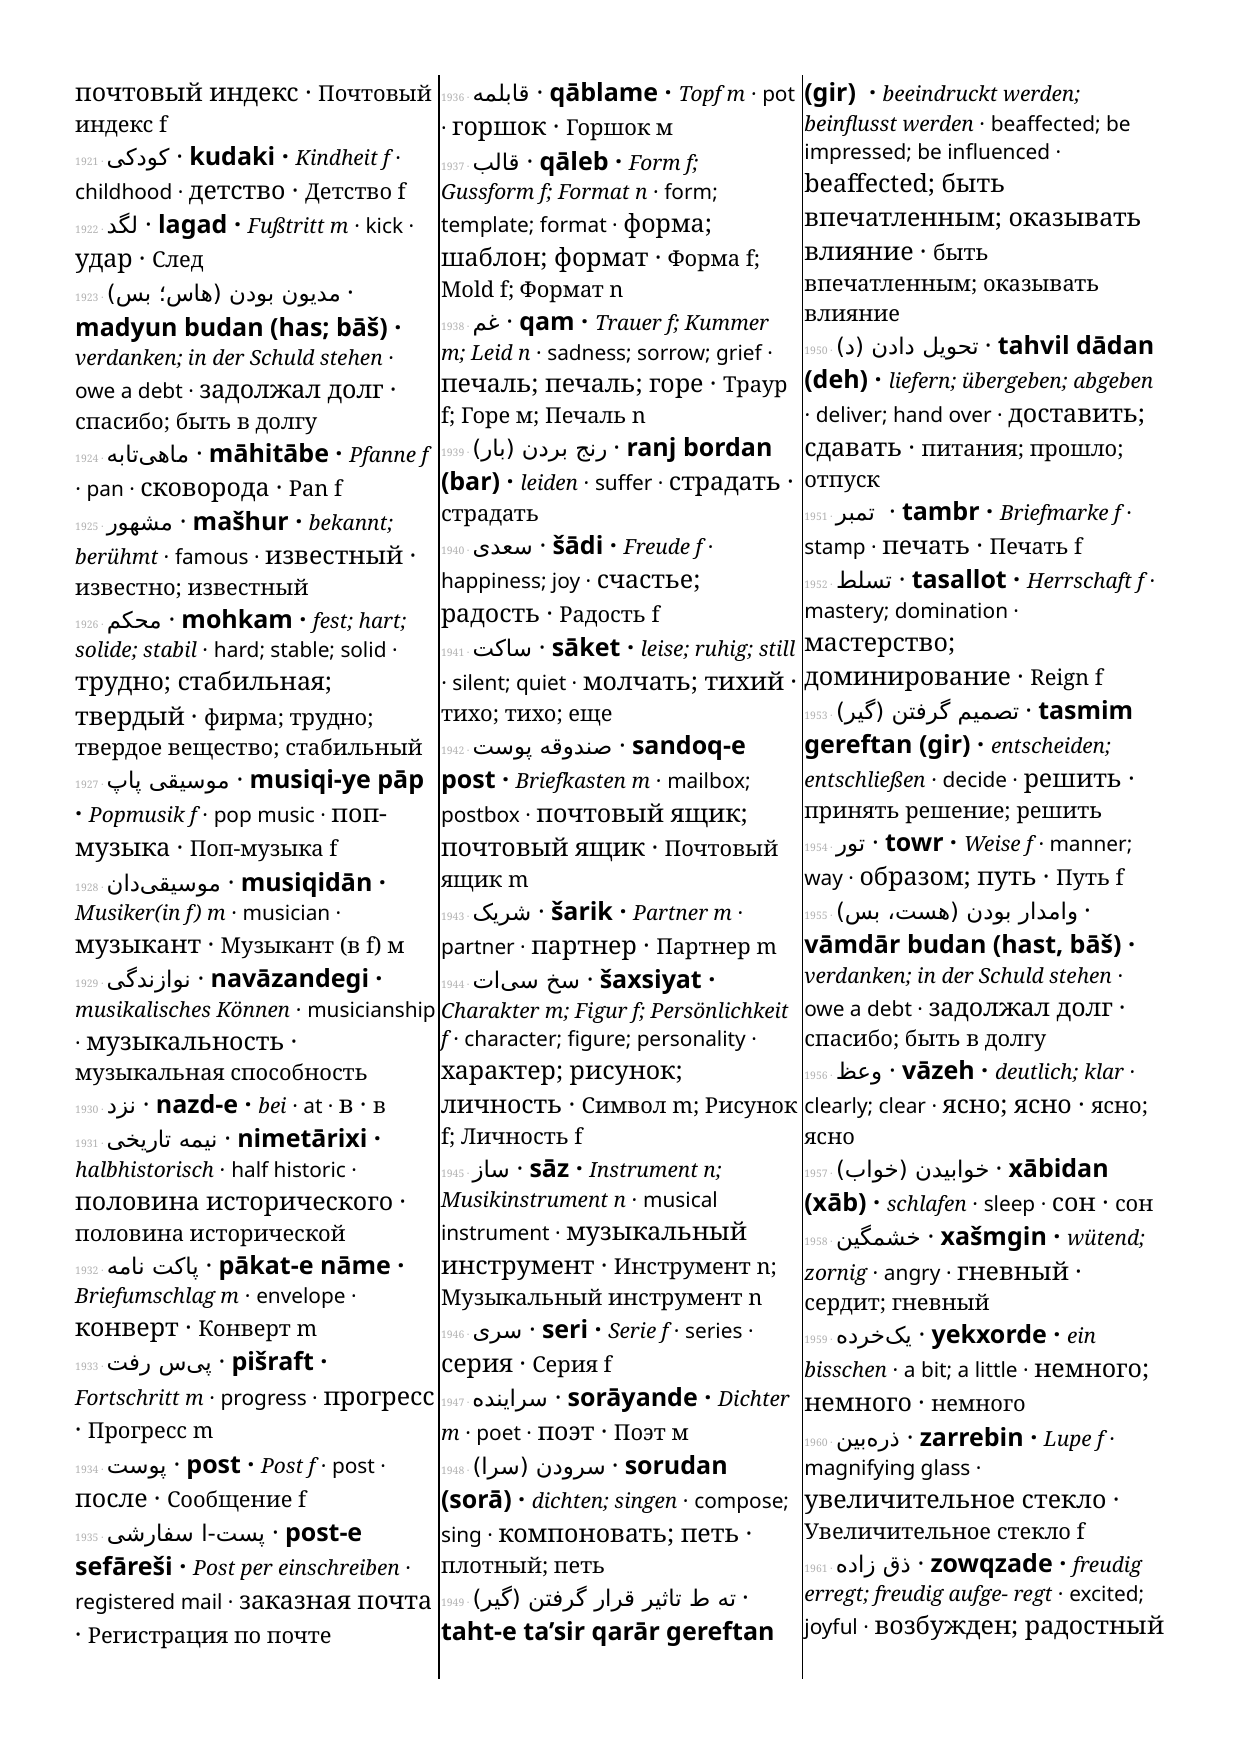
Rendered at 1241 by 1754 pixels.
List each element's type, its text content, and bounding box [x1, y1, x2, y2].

text 1944 · سخ سی‌ات · šaxsiyat · Charakter m; Figur f; Persönlichkeit f · character; figure; personality · характер; рисунок; личность · Символ m; Рисунок f; Личность f [441, 962, 799, 1151]
text 1947 · سراینده · sorāyande · Dichter m · poet · поэт · Поэт м [441, 1379, 799, 1448]
text 1945 · ساز · sāz · Instrument n; Musikinstrument n · musical instrument · музыкальный инструмент · Инструмент n; Музыкальный инструмент n [441, 1151, 799, 1311]
text 1933 · پی‌س رفت · pišraft · Fortschritt m · progress · прогресс · Прогресс m [75, 1344, 436, 1446]
text 1937 · قالب · qāleb · Form f; Gussform f; Format n · form; template; format · форма; шаблон; формат · Форма f; Mold f; Формат n [441, 143, 799, 303]
text 1948 · سرودن (سرا) · sorudan (sorā) · dichten; singen · compose; sing · компоновать; петь · плотный; петь [441, 1448, 799, 1579]
text 1924 · ماهی‌تابه · māhitābe · Pfanne f · pan · сковорода · Pan f [75, 436, 436, 504]
text 1960 · ذره‌بین · zarrebin · Lupe f · magnifying glass · увеличительное стекло · Увеличительное стекло f [804, 1419, 1166, 1546]
text 1923 · مدیون بودن (هاس؛ بس) · madyun budan (has; bāš) · verdanken; in der Schuld stehen · owe a debt · задолжал долг · спасибо; быть в долгу [75, 275, 436, 436]
text 1926 · محکم · mohkam · fest; hart; solide; stabil · hard; stable; solid · трудно; стабильная; твердый · фирма; трудно; твердое вещество; стабильный [75, 602, 436, 762]
text 1929 · نوازندگی · navāzandegi · musikalisches Können · musicianship · музыкальность · музыкальная способность [75, 961, 436, 1087]
text 1922 · لگد · lagad · Fußtritt m · kick · удар · След [75, 207, 436, 275]
text 1946 · سری · seri · Serie f · series · серия · Серия f [441, 1311, 799, 1379]
text 1961 · ذق زاده · zowqzade · freudig erregt; freudig aufge‐ regt · excited; joyful · возбужден; радостный · восторженный от радости; счастливо возбужден [804, 1546, 1166, 1642]
text 1940 · سعدی · šādi · Freude f · happiness; joy · счастье; радость · Радость f [441, 528, 799, 630]
text 1958 · خشمگین · xašmgin · wütend; zornig · angry · гневный · сердит; гневный [804, 1219, 1166, 1317]
text 1956 · وعظ · vāzeh · deutlich; klar · clearly; clear · ясно; ясно · ясно; ясно [804, 1053, 1166, 1151]
text 1925 · مشهور · mašhur · bekannt; berühmt · famous · известный · известно; известный [75, 504, 436, 602]
text 1959 · یک‌خرده · yekxorde · ein bisschen · a bit; a little · немного; немного · немного [804, 1317, 1166, 1419]
text 1936 · قابلمه · qāblame · Topf m · pot · горшок · Горшок м [441, 75, 799, 143]
text 1943 · شریک · šarik · Partner m · partner · партнер · Партнер m [441, 894, 799, 962]
text 1942 · صندوقه پوست · sandoq-e post · Briefkasten m · mailbox; postbox · почтовый ящик; почтовый ящик · Почтовый ящик m [441, 728, 799, 894]
text 1957 · خوابیدن (خواب) · xābidan (xāb) · schlafen · sleep · сон · сон [804, 1151, 1166, 1219]
text 1954 · تور · towr · Weise f · manner; way · образом; путь · Путь f [804, 824, 1166, 893]
text 1951 · تمبر · tambr · Briefmarke f · stamp · печать · Печать f [804, 494, 1166, 562]
text 1920 · کده پستی · kod-e posti · Postleitzahl f · zip code · почтовый индекс · Почтовый индекс f [75, 75, 436, 139]
text 1949 · ته ط تاثیر قرار گرفتن (گیر) · taht-e ta’sir qarār gereftan (gir) · beeindruckt werden; beinflusst werden · beaffected; be impressed; be influenced · beaffected; быть впечатленным; оказывать влияние · быть впечатленным; оказывать влияние [804, 75, 1166, 328]
text 1928 · موسیقی‌دان · musiqidān · Musiker(in f) m · musician · музыкант · Музыкант (в f) м [75, 864, 436, 961]
text 1935 · پست-ا سفارشی · post-e sefāreši · Post per einschreiben · registered mail · заказная почта · Регистрация по почте [75, 1514, 436, 1651]
text 1931 · نیمه تاریخی · nimetārixi · halbhistorisch · half historic · половина исторического · половина исторической [75, 1121, 436, 1247]
text 1938 · غم · qam · Trauer f; Kummer m; Leid n · sadness; sorrow; grief · печаль; печаль; горе · Траур f; Горе м; Печаль n [441, 303, 799, 430]
text 1939 · رنج بردن (بار) · ranj bordan (bar) · leiden · suffer · страдать · страдать [441, 430, 799, 528]
text 1934 · پوست · post · Post f · post · после · Сообщение f [75, 1446, 436, 1514]
text 1950 · تحویل دادن (د) · tahvil dādan (deh) · liefern; übergeben; abgeben · deliver; hand over · доставить; сдавать · питания; прошло; отпуск [804, 328, 1166, 494]
text 1955 · وامدار بودن (هست، بس) · vāmdār budan (hast, bāš) · verdanken; in der Schuld stehen · owe a debt · задолжал долг · спасибо; быть в долгу [804, 893, 1166, 1053]
text 1927 · موسیقی پاپ · musiqi-ye pāp · Popmusik f · pop music · поп-музыка · Поп-музыка f [75, 762, 436, 864]
text 1930 · نزد · nazd-e · bei · at · в · в [75, 1087, 436, 1121]
text 1932 · پاکت نامه · pākat-e nāme · Briefumschlag m · envelope · конверт · Конверт m [75, 1247, 436, 1344]
text 1941 · ساکت · sāket · leise; ruhig; still · silent; quiet · молчать; тихий · тихо; тихо; еще [441, 630, 799, 728]
text 1953 · تصمیم گرفتن (گیر) · tasmim gereftan (gir) · entscheiden; entschließen · decide · решить · принять решение; решить [804, 692, 1166, 824]
text 1952 · تسلط · tasallot · Herrschaft f · mastery; domination · мастерство; доминирование · Reign f [804, 562, 1166, 692]
text 1949 · ته ط تاثیر قرار گرفتن (گیر) · taht-e ta’sir qarār gereftan (gir) · beeindruckt werden; beinflusst werden · beaffected; be impressed; be influenced · beaffected; быть впечатленным; оказывать влияние · быть впечатленным; оказывать влияние [441, 1579, 799, 1648]
text 1921 · کودکی · kudaki · Kindheit f · childhood · детство · Детство f [75, 139, 436, 207]
